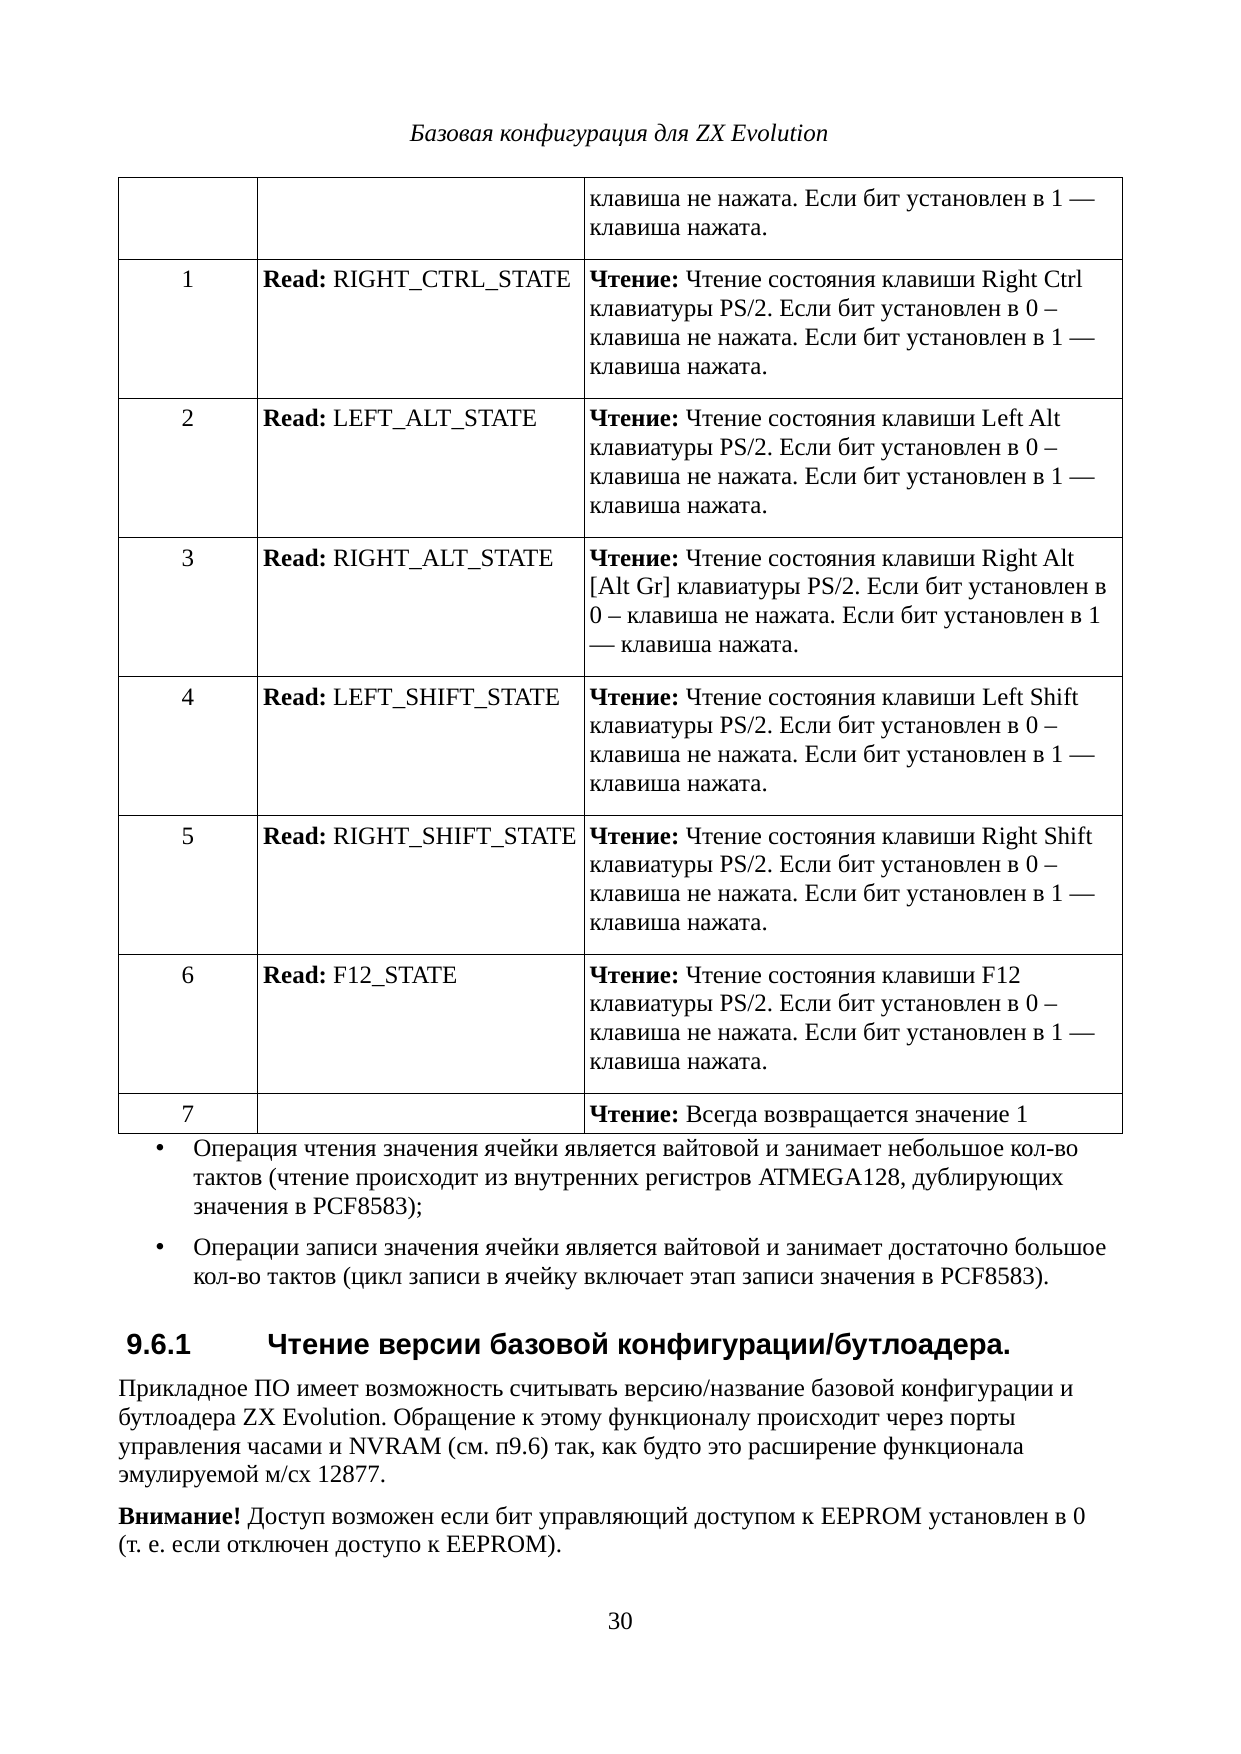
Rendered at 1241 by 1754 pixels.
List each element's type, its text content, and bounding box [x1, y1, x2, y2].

table_cell Read: F12_STATE [258, 955, 584, 1093]
table_cell Read: RIGHT_CTRL_STATE [258, 260, 584, 398]
table_cell [119, 178, 257, 259]
table_cell Чтение: Чтение состояния клавиши Left Alt клавиатуры PS/2. Если бит установлен в 0 – клавиша не нажата. Если бит установлен в 1 — клавиша нажата. [585, 399, 1122, 537]
text Внимание! Доступ возможен если бит управляющий доступом к EEPROM установлен в 0 (т. е. если отключен доступо к EEPROM). [118, 1501, 1122, 1558]
table_cell Чтение: Чтение состояния клавиши Right Shift клавиатуры PS/2. Если бит установлен в 0 – клавиша не нажата. Если бит установлен в 1 — клавиша нажата. [585, 816, 1122, 954]
table_cell Чтение: Всегда возвращается значение 1 [585, 1094, 1122, 1133]
table_cell Read: LEFT_ALT_STATE [258, 399, 584, 537]
table_cell 6 [119, 955, 257, 1093]
list Операция чтения значения ячейки является вайтовой и занимает небольшое кол-во тактов (чтение происходит из внутренних регистров ATMEGA128, дублирующих значения в PCF8583); [156, 1134, 1122, 1220]
table_cell 2 [119, 399, 257, 537]
text Прикладное ПО имеет возможность считывать версию/название базовой конфигурации и бутлоадера ZX Evolution. Обращение к этому функционалу происходит через порты управления часами и NVRAM (см. п9.6) так, как будто это расширение функционала эмулируемой м/сх 12877. [118, 1373, 1122, 1488]
table_cell Read: RIGHT_SHIFT_STATE [258, 816, 584, 954]
table_cell Чтение: Чтение состояния клавиши Right Alt [Alt Gr] клавиатуры PS/2. Если бит установлен в 0 – клавиша не нажата. Если бит установлен в 1 — клавиша нажата. [585, 538, 1122, 676]
table_cell 7 [119, 1094, 257, 1133]
table_cell Read: RIGHT_ALT_STATE [258, 538, 584, 676]
table_cell клавиша не нажата. Если бит установлен в 1 — клавиша нажата. [585, 178, 1122, 259]
table_cell Чтение: Чтение состояния клавиши F12 клавиатуры PS/2. Если бит установлен в 0 – клавиша не нажата. Если бит установлен в 1 — клавиша нажата. [585, 955, 1122, 1093]
table_cell [258, 1094, 584, 1133]
table_cell 4 [119, 677, 257, 815]
table_cell 1 [119, 260, 257, 398]
table_cell Read: LEFT_SHIFT_STATE [258, 677, 584, 815]
table_cell [258, 178, 584, 259]
subtitle Чтение версии базовой конфигурации/бутлоадера. [118, 1327, 1122, 1361]
table_cell Чтение: Чтение состояния клавиши Right Ctrl клавиатуры PS/2. Если бит установлен в 0 – клавиша не нажата. Если бит установлен в 1 — клавиша нажата. [585, 260, 1122, 398]
table_cell 3 [119, 538, 257, 676]
list Операции записи значения ячейки является вайтовой и занимает достаточно большое кол-во тактов (цикл записи в ячейку включает этап записи значения в PCF8583). [156, 1232, 1122, 1290]
table_cell 5 [119, 816, 257, 954]
table_cell Чтение: Чтение состояния клавиши Left Shift клавиатуры PS/2. Если бит установлен в 0 – клавиша не нажата. Если бит установлен в 1 — клавиша нажата. [585, 677, 1122, 815]
